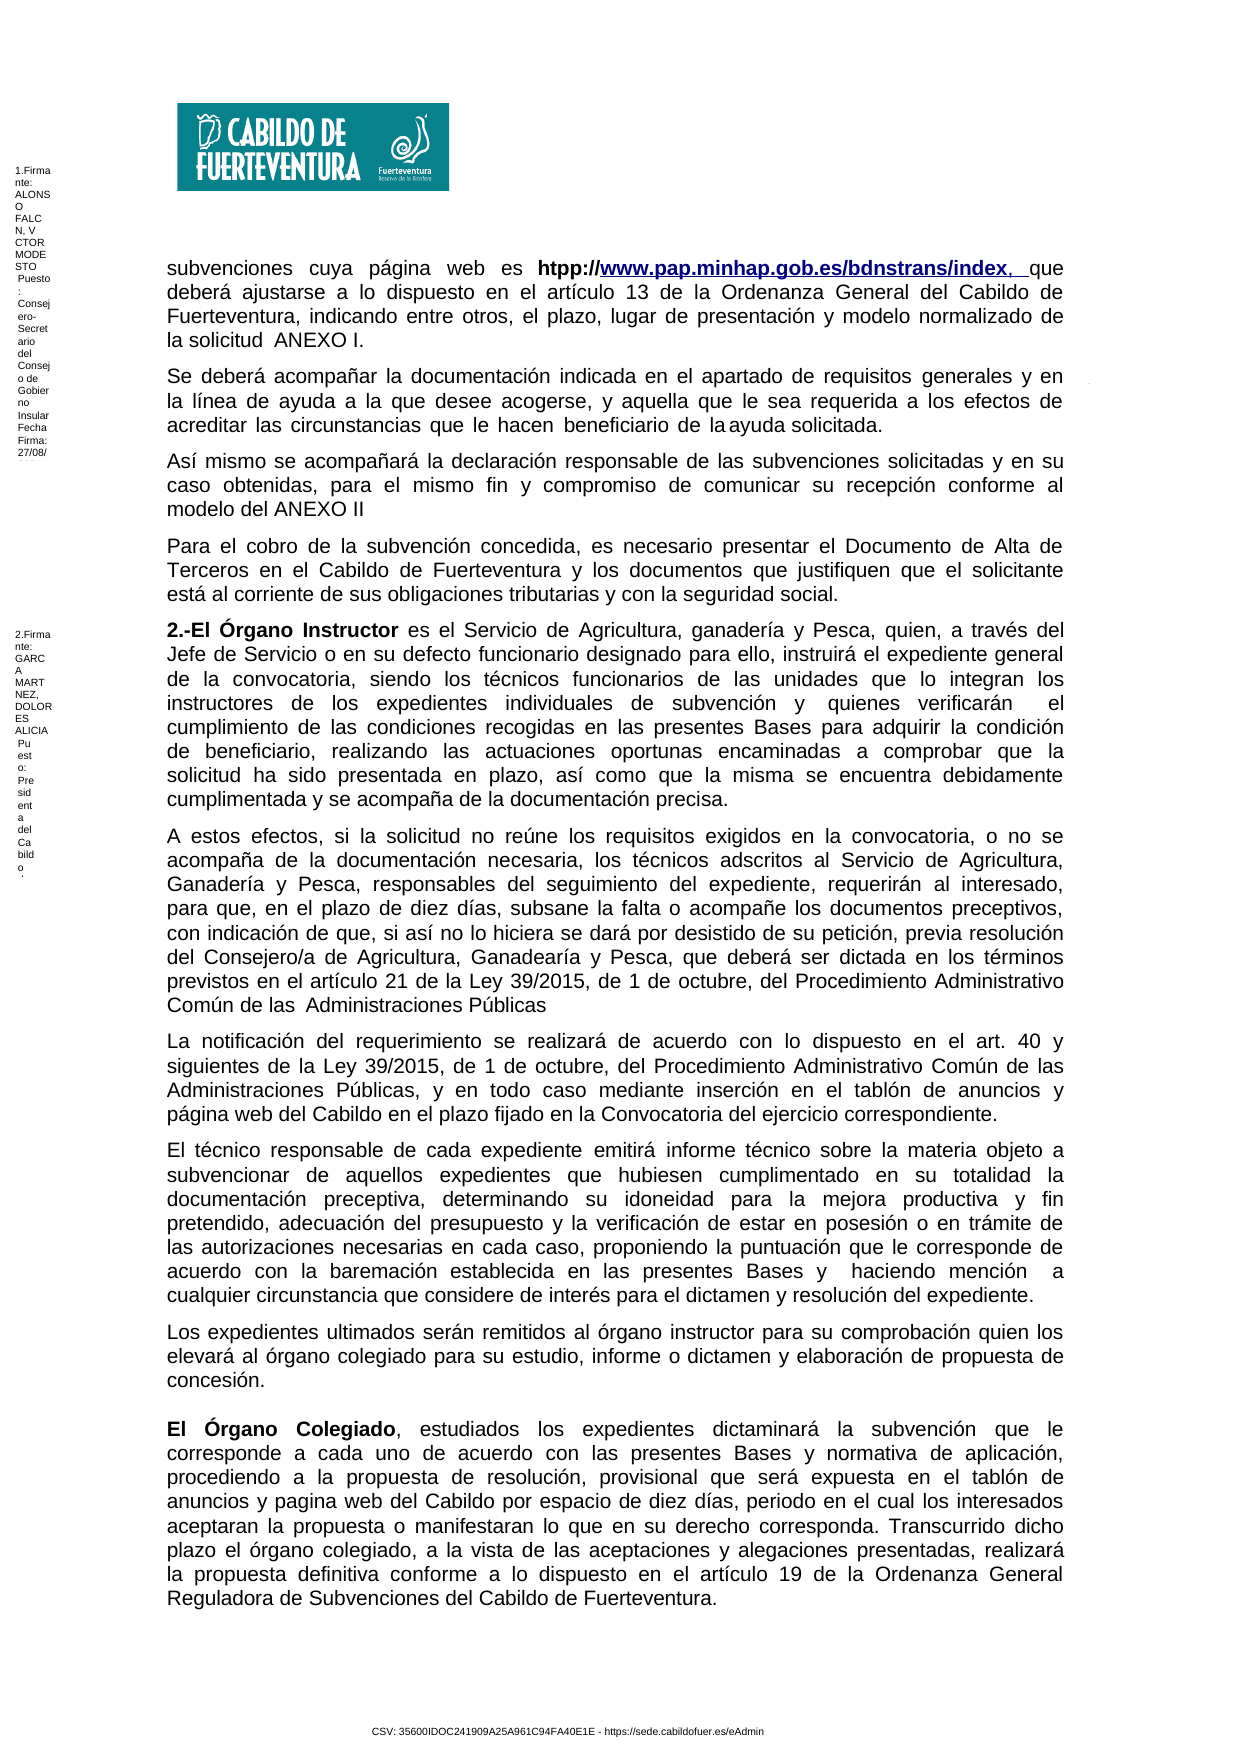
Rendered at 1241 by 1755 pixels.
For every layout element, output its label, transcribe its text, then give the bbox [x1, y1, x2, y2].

text La notificación del requerimiento se realizará de acuerdo con lo dispuesto en el art. 40 y siguientes de la Ley 39/2015, de 1 de octubre, del Procedimiento Administrativo Común de las Administraciones Públicas, y en todo caso mediante inserción en el tablón de anuncios y página web del Cabildo en el plazo fijado en la Convocatoria del ejercicio correspondiente. [167, 1029, 1064, 1126]
text Puesto: Presidenta del Cabildo de Fuerteventura Fecha Firma: 27/08/2024 12:48:06 [18, 737, 34, 877]
text 2.Firmante: GARC A MART NEZ, DOLORES ALICIA [15, 629, 52, 737]
text El técnico responsable de cada expediente emitirá informe técnico sobre la materia objeto a subvencionar de aquellos expedientes que hubiesen cumplimentado en su totalidad la documentación preceptiva, determinando su idoneidad para la mejora productiva y fin pretendido, adecuación del presupuesto y la verificación de estar en posesión o en trámite de las autorizaciones necesarias en cada caso, proponiendo la puntuación que le corresponde de acuerdo con la baremación establecida en las presentes Bases y haciendo mención a cualquier circunstancia que considere de interés para el dictamen y resolución del expediente. [167, 1138, 1064, 1307]
text Así mismo se acompañará la declaración responsable de las subvenciones solicitadas y en su caso obtenidas, para el mismo fin y compromiso de comunicar su recepción conforme al modelo del ANEXO II [167, 449, 1064, 521]
text 2.-El Órgano Instructor es el Servicio de Agricultura, ganadería y Pesca, quien, a través del Jefe de Servicio o en su defecto funcionario designado para ello, instruirá el expediente general de la convocatoria, siendo los técnicos funcionarios de las unidades que lo integran los instructores de los expedientes individuales de subvención y quienes verificarán el cumplimiento de las condiciones recogidas en las presentes Bases para adquirir la condición de beneficiario, realizando las actuaciones oportunas encaminadas a comprobar que la solicitud ha sido presentada en plazo, así como que la misma se encuentra debidamente cumplimentada y se acompaña de la documentación precisa. [167, 618, 1064, 811]
text 1.Firmante: ALONSO FALC N, V CTOR MODESTO [15, 165, 52, 273]
text A estos efectos, si la solicitud no reúne los requisitos exigidos en la convocatoria, o no se acompaña de la documentación necesaria, los técnicos adscritos al Servicio de Agricultura, Ganadería y Pesca, responsables del seguimiento del expediente, requerirán al interesado, para que, en el plazo de diez días, subsane la falta o acompañe los documentos preceptivos, con indicación de que, si así no lo hiciera se dará por desistido de su petición, previa resolución del Consejero/a de Agricultura, Ganadearía y Pesca, que deberá ser dictada en los términos previstos en el artículo 21 de la Ley 39/2015, de 1 de octubre, del Procedimiento Administrativo Común de las Administraciones Públicas [167, 824, 1064, 1017]
text Los expedientes ultimados serán remitidos al órgano instructor para su comprobación quien los elevará al órgano colegiado para su estudio, informe o dictamen y elaboración de propuesta de concesión. [167, 1320, 1064, 1392]
text Puesto: Consejero-Secretario del Consejo de Gobierno Insular Fecha Firma: 27/08/2024 12:43:01 [18, 273, 51, 461]
text subvenciones cuya página web es htpp://www.pap.minhap.gob.es/bdnstrans/index, que deberá ajustarse a lo dispuesto en el artículo 13 de la Ordenanza General del Cabildo de Fuerteventura, indicando entre otros, el plazo, lugar de presentación y modelo normalizado de la solicitud ANEXO I. [167, 255, 1064, 352]
text Se deberá acompañar la documentación indicada en el apartado de requisitos generales y en la línea de ayuda a la que desee acogerse, y aquella que le sea requerida a los efectos de acreditar las circunstancias que le hacen beneficiario de la ayuda solicitada. [167, 364, 1064, 437]
text Para el cobro de la subvención concedida, es necesario presentar el Documento de Alta de Terceros en el Cabildo de Fuerteventura y los documentos que justifiquen que el solicitante está al corriente de sus obligaciones tributarias y con la seguridad social. [167, 534, 1064, 606]
text El Órgano Colegiado, estudiados los expedientes dictaminará la subvención que le corresponde a cada uno de acuerdo con las presentes Bases y normativa de aplicación, procediendo a la propuesta de resolución, provisional que será expuesta en el tablón de anuncios y pagina web del Cabildo por espacio de diez días, periodo en el cual los interesados aceptaran la propuesta o manifestaran lo que en su derecho corresponda. Transcurrido dicho plazo el órgano colegiado, a la vista de las aceptaciones y alegaciones presentadas, realizará la propuesta definitiva conforme a lo dispuesto en el artículo 19 de la Ordenanza General Reguladora de Subvenciones del Cabildo de Fuerteventura. [167, 1417, 1064, 1610]
